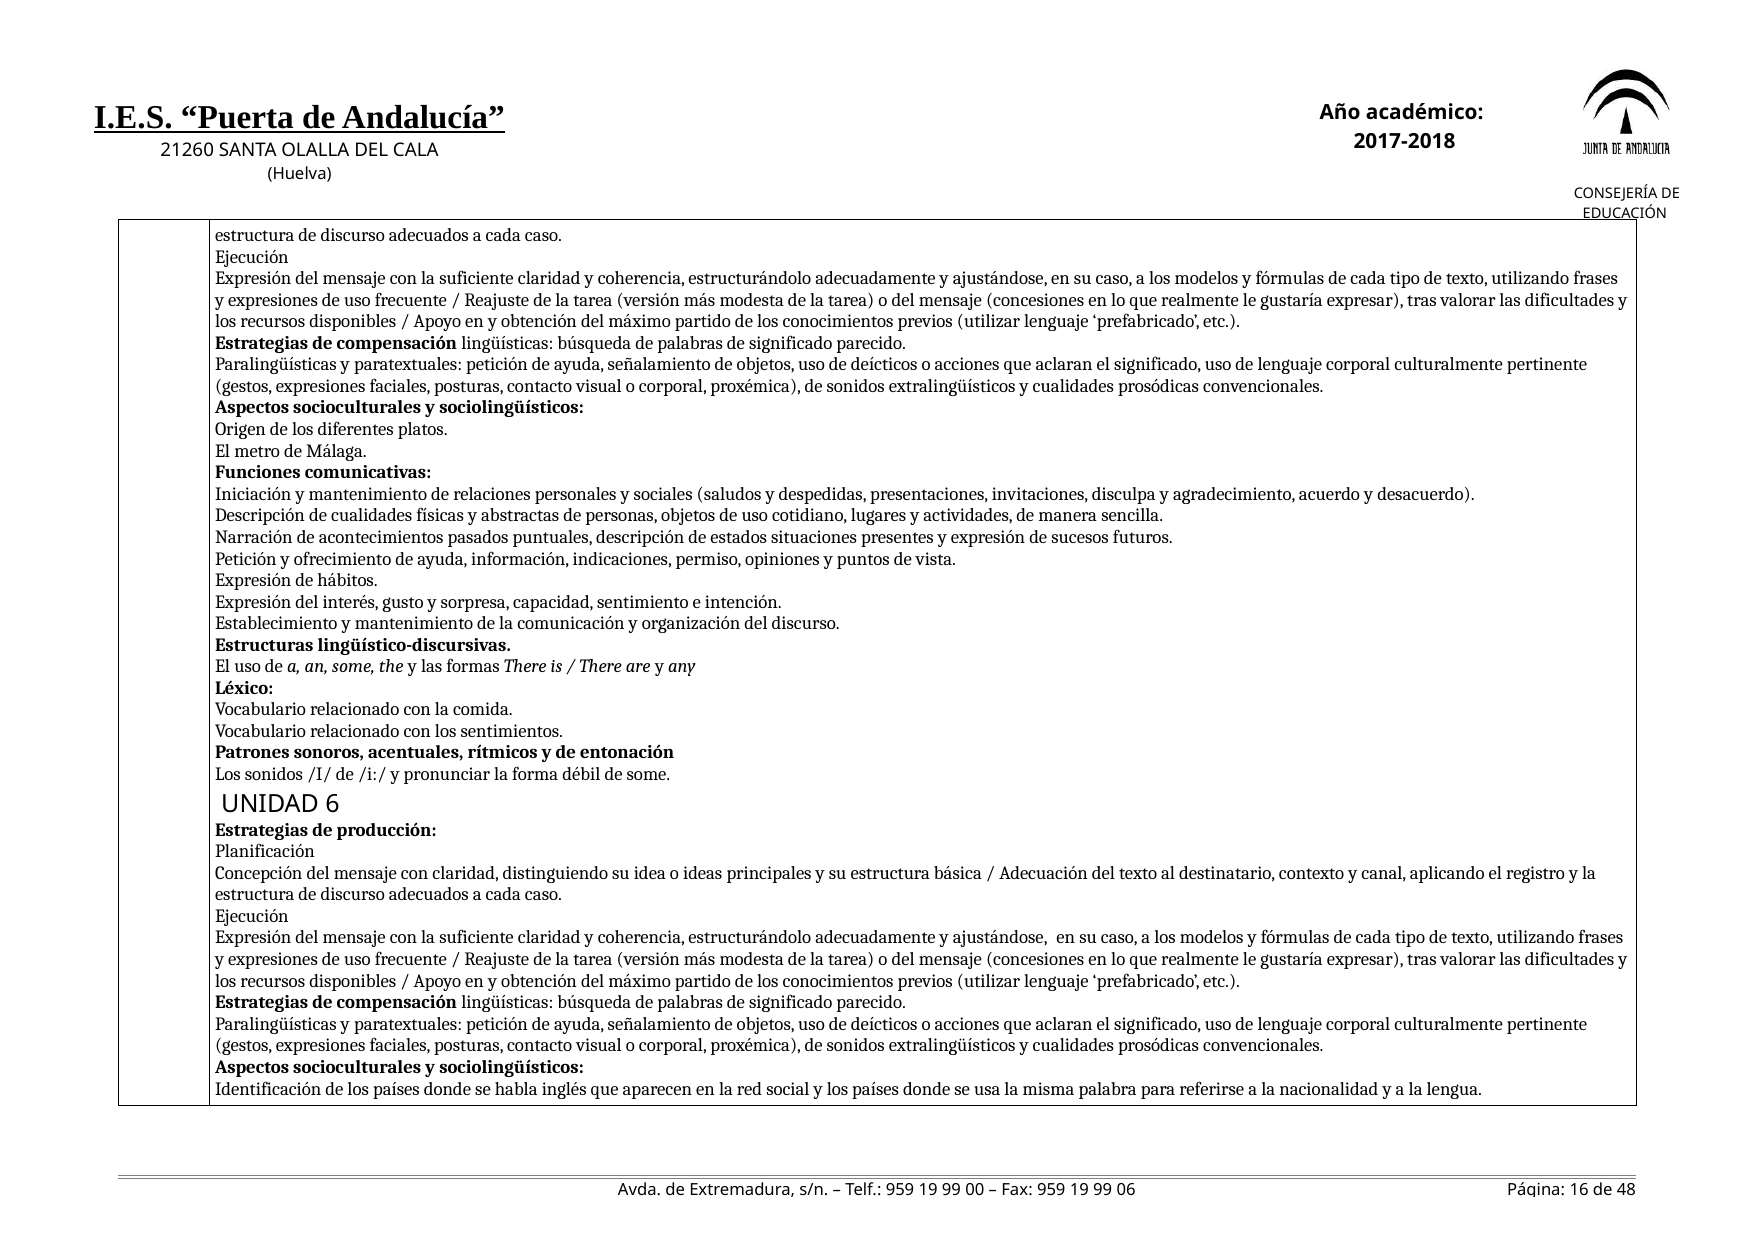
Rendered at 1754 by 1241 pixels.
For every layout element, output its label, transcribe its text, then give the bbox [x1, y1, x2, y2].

picture [1582, 69, 1671, 154]
table_cell [119, 220, 209, 1105]
table_cell estructura de discurso adecuados a cada caso. Ejecución Expresión del mensaje con la suficiente claridad y coherencia, estructurándolo adecuadamente y ajustándose, en su caso, a los modelos y fórmulas de cada tipo de texto, utilizando frases y expresiones de uso frecuente / Reajuste de la tarea (versión más modesta de la tarea) o del mensaje (concesiones en lo que realmente le gustaría expresar), tras valorar las dificultades y los recursos disponibles / Apoyo en y obtención del máximo partido de los conocimientos previos (utilizar lenguaje ‘prefabricado’, etc.). Estrategias de compensación lingüísticas: búsqueda de palabras de significado parecido. Paralingüísticas y paratextuales: petición de ayuda, señalamiento de objetos, uso de deícticos o acciones que aclaran el significado, uso de lenguaje corporal culturalmente pertinente (gestos, expresiones faciales, posturas, contacto visual o corporal, proxémica), de sonidos extralingüísticos y cualidades prosódicas convencionales. Aspectos socioculturales y sociolingüísticos: Origen de los diferentes platos. El metro de Málaga. Funciones comunicativas: Iniciación y mantenimiento de relaciones personales y sociales (saludos y despedidas, presentaciones, invitaciones, disculpa y agradecimiento, acuerdo y desacuerdo). Descripción de cualidades físicas y abstractas de personas, objetos de uso cotidiano, lugares y actividades, de manera sencilla. Narración de acontecimientos pasados puntuales, descripción de estados situaciones presentes y expresión de sucesos futuros. Petición y ofrecimiento de ayuda, información, indicaciones, permiso, opiniones y puntos de vista. Expresión de hábitos. Expresión del interés, gusto y sorpresa, capacidad, sentimiento e intención. Establecimiento y mantenimiento de la comunicación y organización del discurso. Estructuras lingüístico-discursivas. El uso de a, an, some, the y las formas There is / There are y any Léxico: Vocabulario relacionado con la comida. Vocabulario relacionado con los sentimientos. Patrones sonoros, acentuales, rítmicos y de entonación Los sonidos /I/ de /i:/ y pronunciar la forma débil de some. UNIDAD 6 Estrategias de producción: Planificación Concepción del mensaje con claridad, distinguiendo su idea o ideas principales y su estructura básica / Adecuación del texto al destinatario, contexto y canal, aplicando el registro y la estructura de discurso adecuados a cada caso. Ejecución Expresión del mensaje con la suficiente claridad y coherencia, estructurándolo adecuadamente y ajustándose, en su caso, a los modelos y fórmulas de cada tipo de texto, utilizando frases y expresiones de uso frecuente / Reajuste de la tarea (versión más modesta de la tarea) o del mensaje (concesiones en lo que realmente le gustaría expresar), tras valorar las dificultades y los recursos disponibles / Apoyo en y obtención del máximo partido de los conocimientos previos (utilizar lenguaje ‘prefabricado’, etc.). Estrategias de compensación lingüísticas: búsqueda de palabras de significado parecido. Paralingüísticas y paratextuales: petición de ayuda, señalamiento de objetos, uso de deícticos o acciones que aclaran el significado, uso de lenguaje corporal culturalmente pertinente (gestos, expresiones faciales, posturas, contacto visual o corporal, proxémica), de sonidos extralingüísticos y cualidades prosódicas convencionales. Aspectos socioculturales y sociolingüísticos: Identificación de los países donde se habla inglés que aparecen en la red social y los países donde se usa la misma palabra para referirse a la nacionalidad y a la lengua. [210, 220, 1636, 1105]
